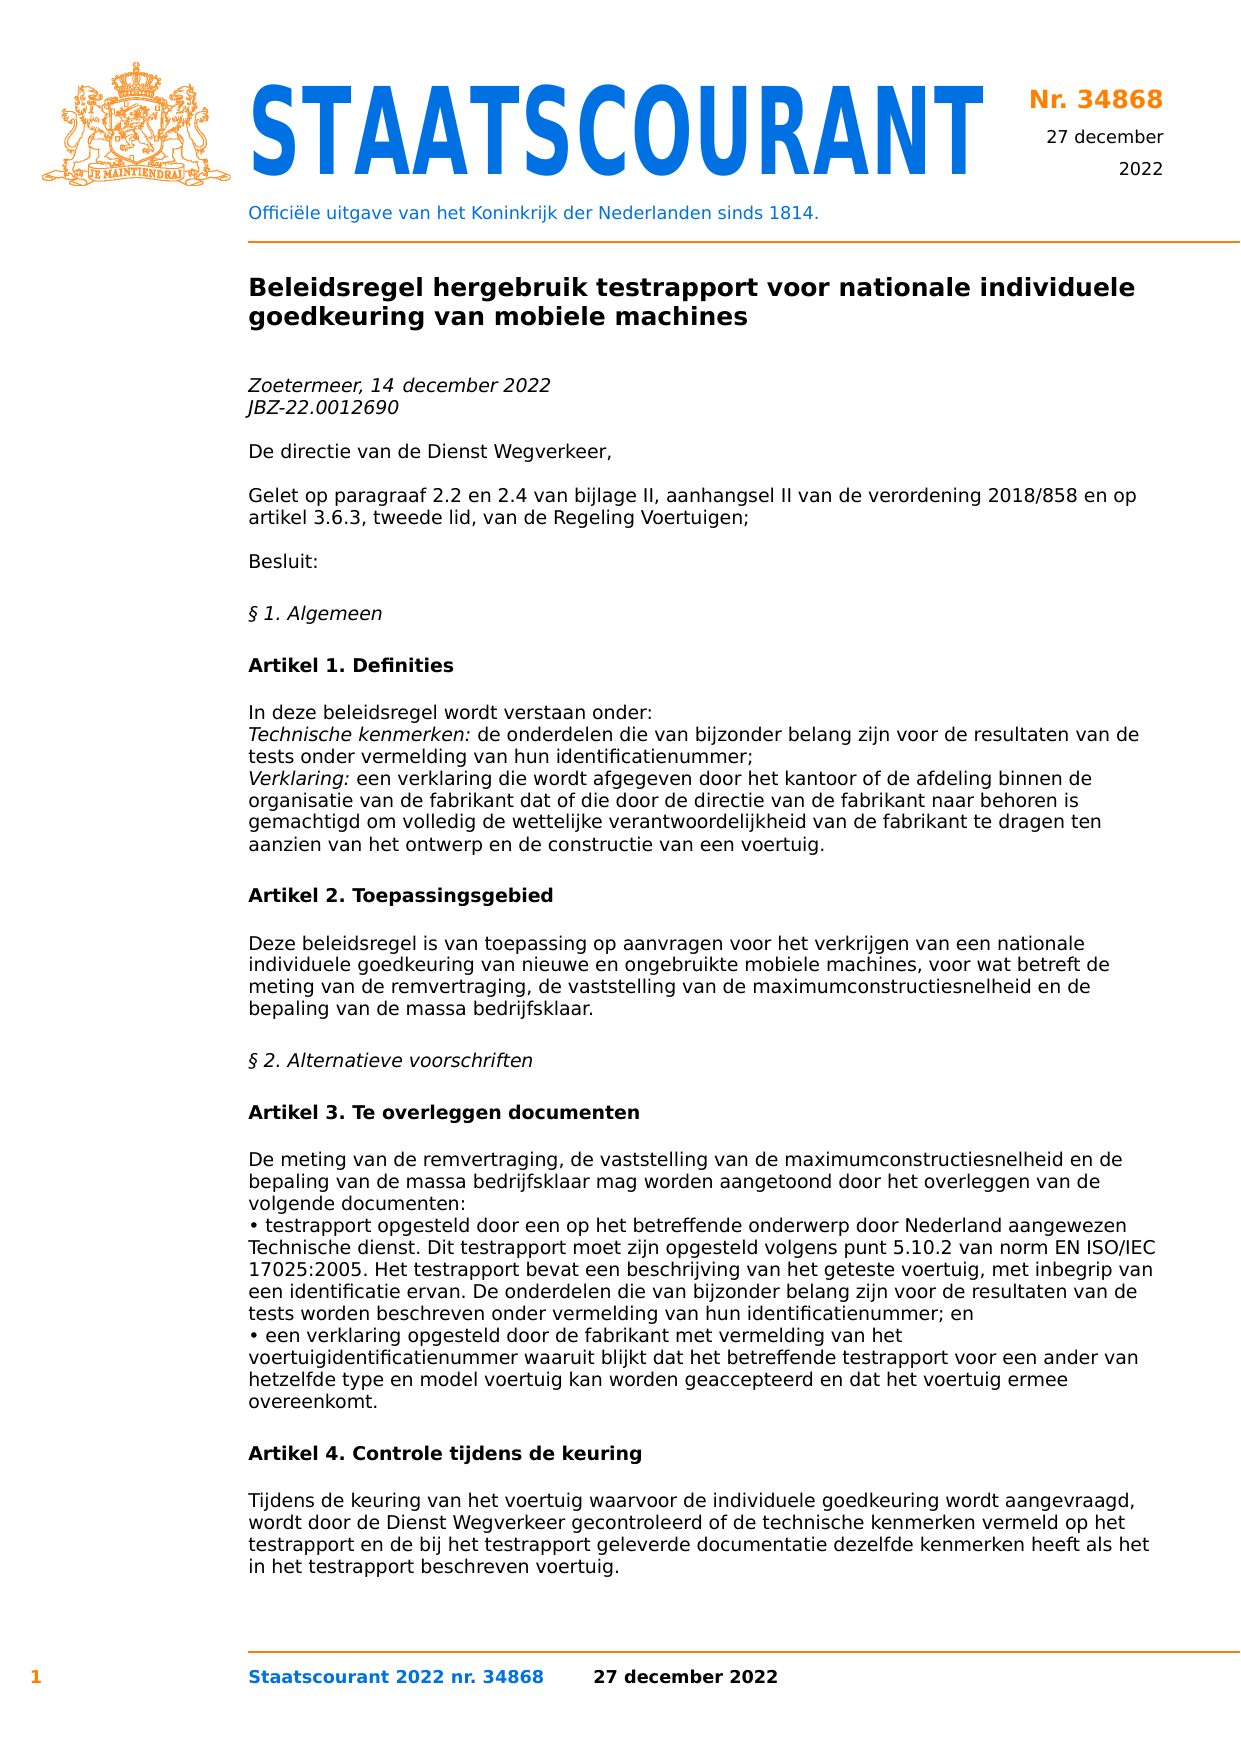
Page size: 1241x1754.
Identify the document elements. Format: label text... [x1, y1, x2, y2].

subtitle Artikel 1. Definities [248, 654, 1163, 677]
table_header [25, 62, 248, 241]
table_cell 2022 [998, 153, 1240, 203]
table_header Nr. 34868 [998, 62, 1240, 121]
text De directie van de Dienst Wegverkeer, [248, 441, 1163, 463]
text • testrapport opgesteld door een op het betreffende onderwerp door Nederland aangewezen Technische dienst. Dit testrapport moet zijn opgesteld volgens punt 5.10.2 van norm EN ISO/IEC 17025:2005. Het testrapport bevat een beschrijving van het geteste voertuig, met inbegrip van een identificatie ervan. De onderdelen die van bijzonder belang zijn voor de resultaten van de tests worden beschreven onder vermelding van hun identificatienummer; en [248, 1215, 1163, 1325]
subtitle Artikel 3. Te overleggen documenten [248, 1102, 1163, 1124]
subtitle Artikel 4. Controle tijdens de keuring [248, 1443, 1163, 1465]
text Zoetermeer, 14 december 2022 [248, 375, 1163, 397]
text Technische kenmerken: de onderdelen die van bijzonder belang zijn voor de resultaten van de tests onder vermelding van hun identificatienummer; [248, 723, 1163, 767]
text • een verklaring opgesteld door de fabrikant met vermelding van het voertuigidentificatienummer waaruit blijkt dat het betreffende testrapport voor een ander van hetzelfde type en model voertuig kan worden geaccepteerd en dat het voertuig ermee overeenkomt. [248, 1325, 1163, 1413]
subtitle Beleidsregel hergebruik testrapport voor nationale individuele goedkeuring van mobiele machines [248, 273, 1163, 331]
text Gelet op paragraaf 2.2 en 2.4 van bijlage II, aanhangsel II van de verordening 2018/858 en op artikel 3.6.3, tweede lid, van de Regeling Voertuigen; [248, 485, 1163, 529]
table_cell 27 december [998, 121, 1240, 153]
text De meting van de remvertraging, de vaststelling van de maximumconstructiesnelheid en de bepaling van de massa bedrijfsklaar mag worden aangetoond door het overleggen van de volgende documenten: [248, 1149, 1163, 1215]
text Verklaring: een verklaring die wordt afgegeven door het kantoor of de afdeling binnen de organisatie van de fabrikant dat of die door de directie van de fabrikant naar behoren is gemachtigd om volledig de wettelijke verantwoordelijkheid van de fabrikant te dragen ten aanzien van het ontwerp en de constructie van een voertuig. [248, 767, 1163, 855]
subtitle § 2. Alternatieve voorschriften [248, 1050, 1163, 1072]
text JBZ-22.0012690 [248, 397, 1163, 419]
subtitle § 1. Algemeen [248, 603, 1163, 624]
text Besluit: [248, 551, 1163, 573]
text Deze beleidsregel is van toepassing op aanvragen voor het verkrijgen van een nationale individuele goedkeuring van nieuwe en ongebruikte mobiele machines, voor wat betreft de meting van de remvertraging, de vaststelling van de maximumconstructiesnelheid en de bepaling van de massa bedrijfsklaar. [248, 932, 1163, 1020]
table_cell Officiële uitgave van het Koninkrijk der Nederlanden sinds 1814. [248, 203, 1240, 241]
table_header STAATSCOURANT [248, 62, 998, 203]
text In deze beleidsregel wordt verstaan onder: [248, 702, 1163, 723]
text Tijdens de keuring van het voertuig waarvoor de individuele goedkeuring wordt aangevraagd, wordt door de Dienst Wegverkeer gecontroleerd of de technische kenmerken vermeld op het testrapport en de bij het testrapport geleverde documentatie dezelfde kenmerken heeft als het in het testrapport beschreven voertuig. [248, 1490, 1163, 1578]
subtitle Artikel 2. Toepassingsgebied [248, 885, 1163, 907]
picture [41, 62, 231, 186]
